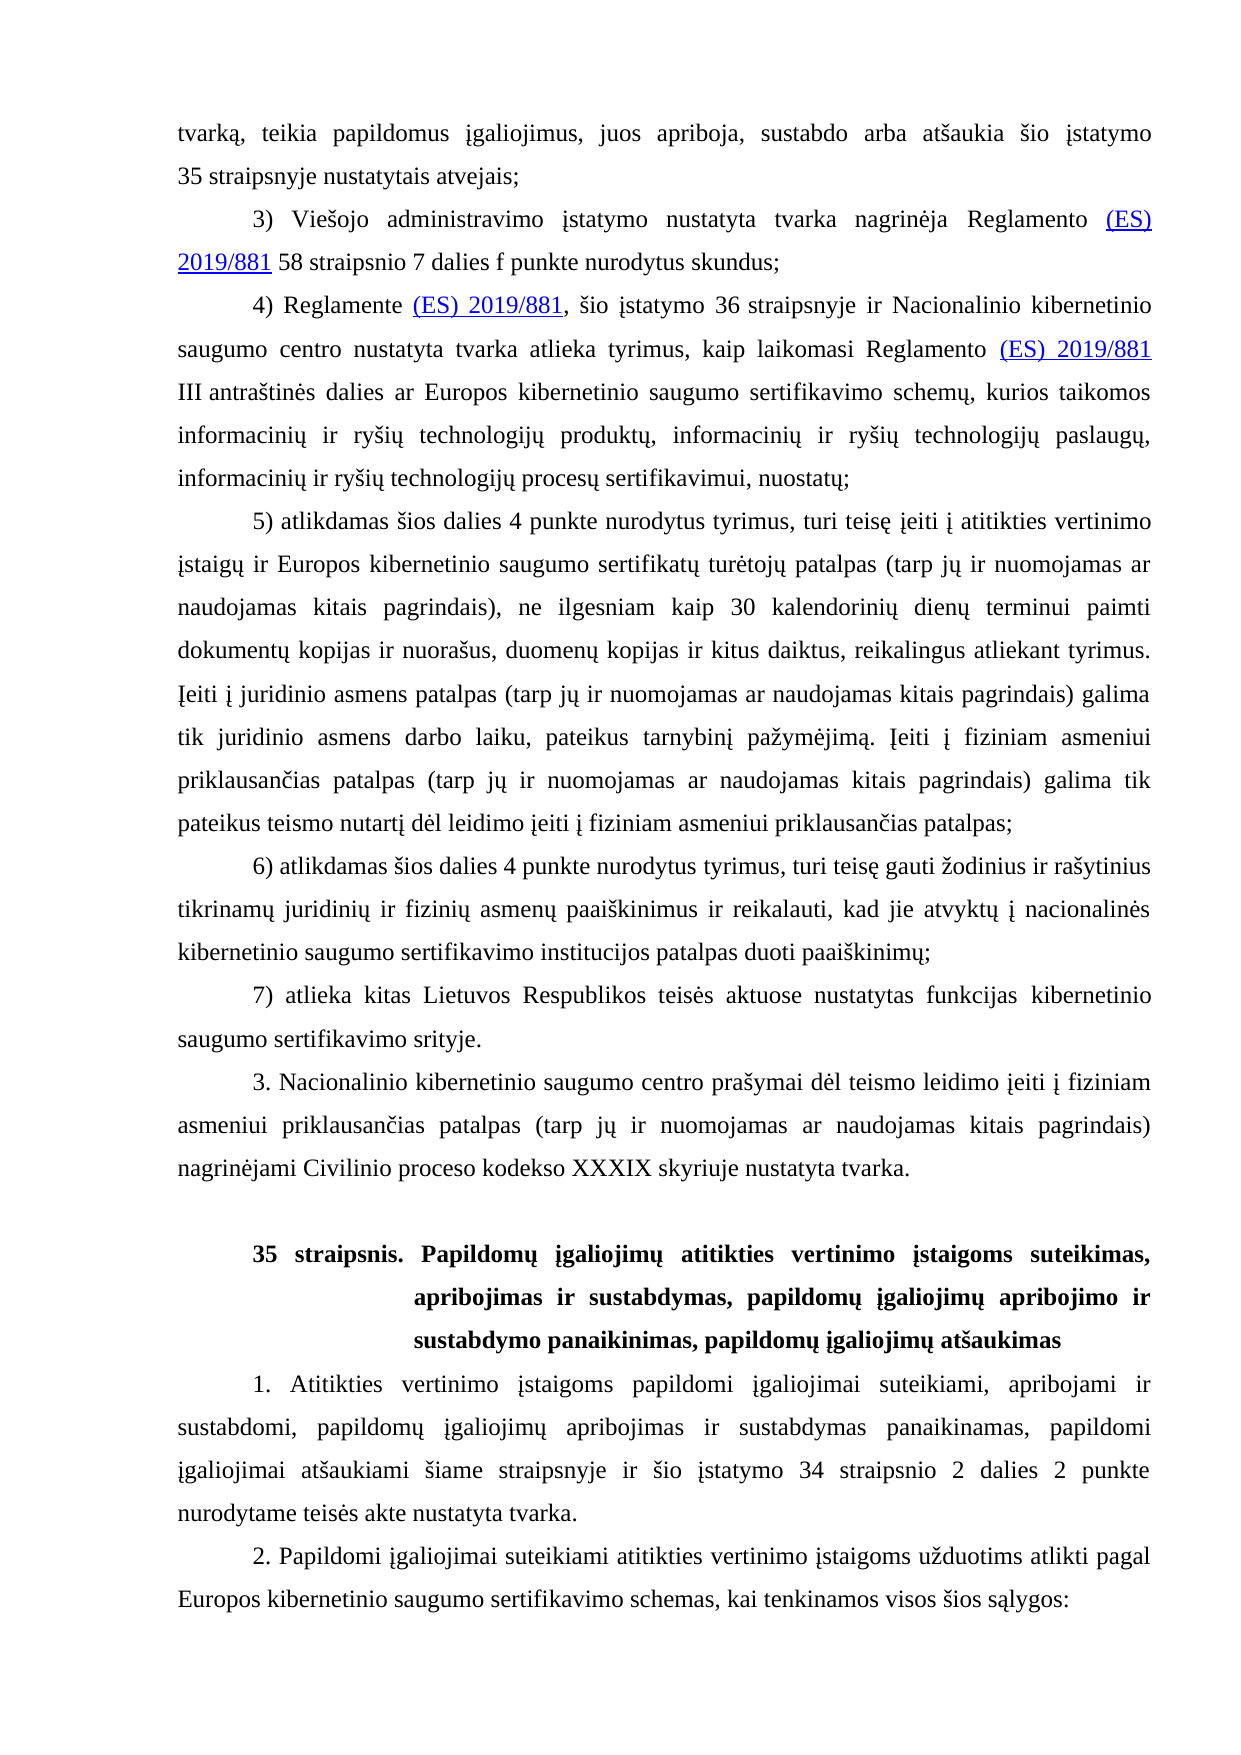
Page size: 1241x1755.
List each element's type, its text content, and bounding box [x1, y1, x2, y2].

text 3. Nacionalinio kibernetinio saugumo centro prašymai dėl teismo leidimo įeiti į fiziniam asmeniui priklausančias patalpas (tarp jų ir nuomojamas ar naudojamas kitais pagrindais) nagrinėjami Civilinio proceso kodekso XXXIX skyriuje nustatyta tvarka. [177, 1067, 1152, 1182]
text 5) atlikdamas šios dalies 4 punkte nurodytus tyrimus, turi teisę įeiti į atitikties vertinimo įstaigų ir Europos kibernetinio saugumo sertifikatų turėtojų patalpas (tarp jų ir nuomojamas ar naudojamas kitais pagrindais), ne ilgesniam kaip 30 kalendorinių dienų terminui paimti dokumentų kopijas ir nuorašus, duomenų kopijas ir kitus daiktus, reikalingus atliekant tyrimus. Įeiti į juridinio asmens patalpas (tarp jų ir nuomojamas ar naudojamas kitais pagrindais) galima tik juridinio asmens darbo laiku, pateikus tarnybinį pažymėjimą. Įeiti į fiziniam asmeniui priklausančias patalpas (tarp jų ir nuomojamas ar naudojamas kitais pagrindais) galima tik pateikus teismo nutartį dėl leidimo įeiti į fiziniam asmeniui priklausančias patalpas; [177, 506, 1152, 837]
text 4) Reglamente (ES) 2019/881, šio įstatymo 36 straipsnyje ir Nacionalinio kibernetinio saugumo centro nustatyta tvarka atlieka tyrimus, kaip laikomasi Reglamento (ES) 2019/881 III antraštinės dalies ar Europos kibernetinio saugumo sertifikavimo schemų, kurios taikomos informacinių ir ryšių technologijų produktų, informacinių ir ryšių technologijų paslaugų, informacinių ir ryšių technologijų procesų sertifikavimui, nuostatų; [177, 291, 1152, 492]
text 35 straipsnis. Papildomų įgaliojimų atitikties vertinimo įstaigoms suteikimas, apribojimas ir sustabdymas, papildomų įgaliojimų apribojimo ir sustabdymo panaikinimas, papildomų įgaliojimų atšaukimas [252, 1239, 1152, 1354]
text 2. Papildomi įgaliojimai suteikiami atitikties vertinimo įstaigoms užduotims atlikti pagal Europos kibernetinio saugumo sertifikavimo schemas, kai tenkinamos visos šios sąlygos: [177, 1541, 1152, 1613]
text 7) atlieka kitas Lietuvos Respublikos teisės aktuose nustatytas funkcijas kibernetinio saugumo sertifikavimo srityje. [177, 981, 1152, 1052]
text tvarką, teikia papildomus įgaliojimus, juos apriboja, sustabdo arba atšaukia šio įstatymo 35 straipsnyje nustatytais atvejais; [177, 118, 1152, 190]
text 3) Viešojo administravimo įstatymo nustatyta tvarka nagrinėja Reglamento (ES) 2019/881 58 straipsnio 7 dalies f punkte nurodytus skundus; [177, 204, 1152, 276]
text 6) atlikdamas šios dalies 4 punkte nurodytus tyrimus, turi teisę gauti žodinius ir rašytinius tikrinamų juridinių ir fizinių asmenų paaiškinimus ir reikalauti, kad jie atvyktų į nacionalinės kibernetinio saugumo sertifikavimo institucijos patalpas duoti paaiškinimų; [177, 851, 1152, 966]
text 1. Atitikties vertinimo įstaigoms papildomi įgaliojimai suteikiami, apribojami ir sustabdomi, papildomų įgaliojimų apribojimas ir sustabdymas panaikinamas, papildomi įgaliojimai atšaukiami šiame straipsnyje ir šio įstatymo 34 straipsnio 2 dalies 2 punkte nurodytame teisės akte nustatyta tvarka. [177, 1369, 1152, 1527]
